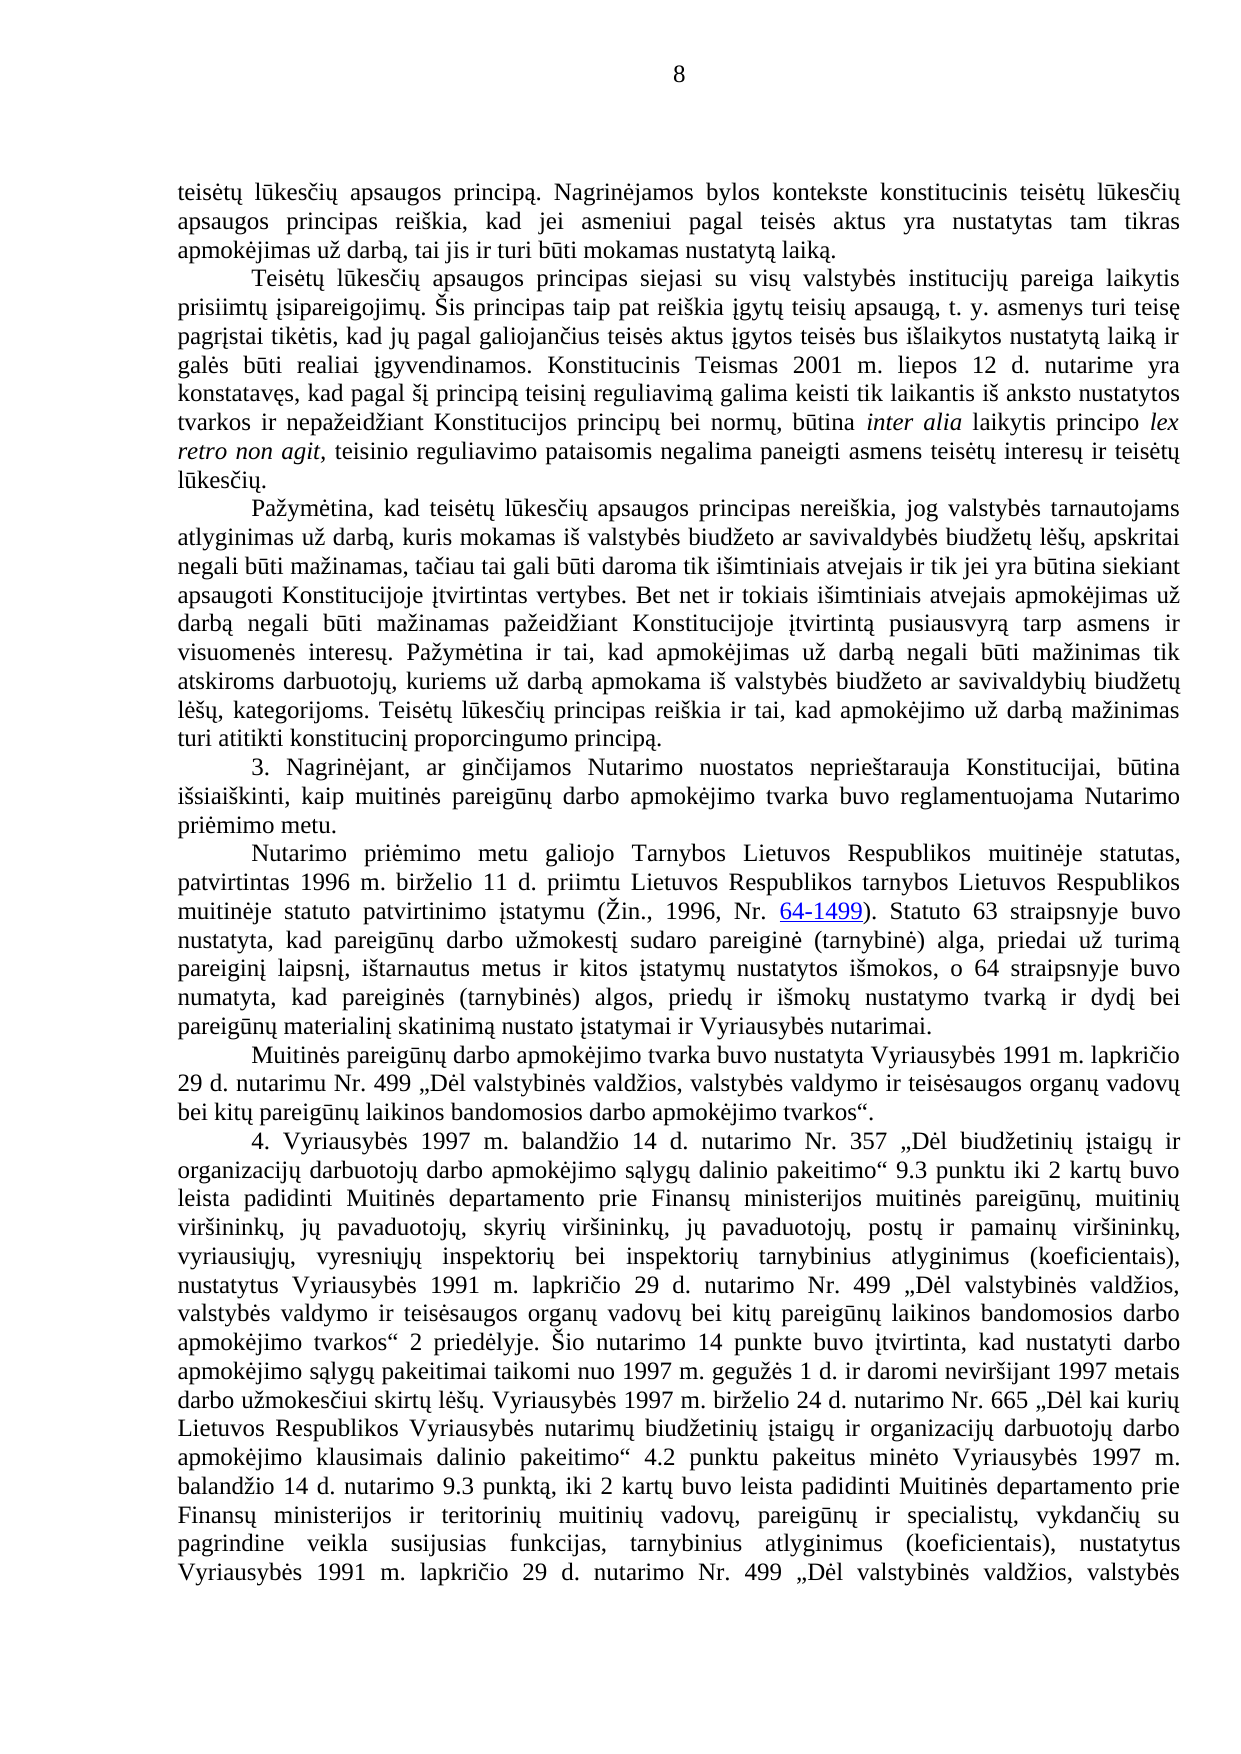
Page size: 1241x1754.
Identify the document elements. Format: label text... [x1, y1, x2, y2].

text Nutarimo priėmimo metu galiojo Tarnybos Lietuvos Respublikos muitinėje statutas, patvirtintas 1996 m. birželio 11 d. priimtu Lietuvos Respublikos tarnybos Lietuvos Respublikos muitinėje statuto patvirtinimo įstatymu (Žin., 1996, Nr. 64-1499). Statuto 63 straipsnyje buvo nustatyta, kad pareigūnų darbo užmokestį sudaro pareiginė (tarnybinė) alga, priedai už turimą pareiginį laipsnį, ištarnautus metus ir kitos įstatymų nustatytos išmokos, o 64 straipsnyje buvo numatyta, kad pareiginės (tarnybinės) algos, priedų ir išmokų nustatymo tvarką ir dydį bei pareigūnų materialinį skatinimą nustato įstatymai ir Vyriausybės nutarimai. [177, 838, 1181, 1040]
text 3. Nagrinėjant, ar ginčijamos Nutarimo nuostatos neprieštarauja Konstitucijai, būtina išsiaiškinti, kaip muitinės pareigūnų darbo apmokėjimo tvarka buvo reglamentuojama Nutarimo priėmimo metu. [177, 752, 1181, 838]
text Muitinės pareigūnų darbo apmokėjimo tvarka buvo nustatyta Vyriausybės 1991 m. lapkričio 29 d. nutarimu Nr. 499 „Dėl valstybinės valdžios, valstybės valdymo ir teisėsaugos organų vadovų bei kitų pareigūnų laikinos bandomosios darbo apmokėjimo tvarkos“. [177, 1040, 1181, 1126]
text Teisėtų lūkesčių apsaugos principas siejasi su visų valstybės institucijų pareiga laikytis prisiimtų įsipareigojimų. Šis principas taip pat reiškia įgytų teisių apsaugą, t. y. asmenys turi teisę pagrįstai tikėtis, kad jų pagal galiojančius teisės aktus įgytos teisės bus išlaikytos nustatytą laiką ir galės būti realiai įgyvendinamos. Konstitucinis Teismas 2001 m. liepos 12 d. nutarime yra konstatavęs, kad pagal šį principą teisinį reguliavimą galima keisti tik laikantis iš anksto nustatytos tvarkos ir nepažeidžiant Konstitucijos principų bei normų, būtina inter alia laikytis principo lex retro non agit, teisinio reguliavimo pataisomis negalima paneigti asmens teisėtų interesų ir teisėtų lūkesčių. [177, 263, 1181, 493]
text 4. Vyriausybės 1997 m. balandžio 14 d. nutarimo Nr. 357 „Dėl biudžetinių įstaigų ir organizacijų darbuotojų darbo apmokėjimo sąlygų dalinio pakeitimo“ 9.3 punktu iki 2 kartų buvo leista padidinti Muitinės departamento prie Finansų ministerijos muitinės pareigūnų, muitinių viršininkų, jų pavaduotojų, skyrių viršininkų, jų pavaduotojų, postų ir pamainų viršininkų, vyriausiųjų, vyresniųjų inspektorių bei inspektorių tarnybinius atlyginimus (koeficientais), nustatytus Vyriausybės 1991 m. lapkričio 29 d. nutarimo Nr. 499 „Dėl valstybinės valdžios, valstybės valdymo ir teisėsaugos organų vadovų bei kitų pareigūnų laikinos bandomosios darbo apmokėjimo tvarkos“ 2 priedėlyje. Šio nutarimo 14 punkte buvo įtvirtinta, kad nustatyti darbo apmokėjimo sąlygų pakeitimai taikomi nuo 1997 m. gegužės 1 d. ir daromi neviršijant 1997 metais darbo užmokesčiui skirtų lėšų. Vyriausybės 1997 m. birželio 24 d. nutarimo Nr. 665 „Dėl kai kurių Lietuvos Respublikos Vyriausybės nutarimų biudžetinių įstaigų ir organizacijų darbuotojų darbo apmokėjimo klausimais dalinio pakeitimo“ 4.2 punktu pakeitus minėto Vyriausybės 1997 m. balandžio 14 d. nutarimo 9.3 punktą, iki 2 kartų buvo leista padidinti Muitinės departamento prie Finansų ministerijos ir teritorinių muitinių vadovų, pareigūnų ir specialistų, vykdančių su pagrindine veikla susijusias funkcijas, tarnybinius atlyginimus (koeficientais), nustatytus Vyriausybės 1991 m. lapkričio 29 d. nutarimo Nr. 499 „Dėl valstybinės valdžios, valstybės [177, 1126, 1181, 1586]
text teisėtų lūkesčių apsaugos principą. Nagrinėjamos bylos kontekste konstitucinis teisėtų lūkesčių apsaugos principas reiškia, kad jei asmeniui pagal teisės aktus yra nustatytas tam tikras apmokėjimas už darbą, tai jis ir turi būti mokamas nustatytą laiką. [177, 177, 1181, 263]
text Pažymėtina, kad teisėtų lūkesčių apsaugos principas nereiškia, jog valstybės tarnautojams atlyginimas už darbą, kuris mokamas iš valstybės biudžeto ar savivaldybės biudžetų lėšų, apskritai negali būti mažinamas, tačiau tai gali būti daroma tik išimtiniais atvejais ir tik jei yra būtina siekiant apsaugoti Konstitucijoje įtvirtintas vertybes. Bet net ir tokiais išimtiniais atvejais apmokėjimas už darbą negali būti mažinamas pažeidžiant Konstitucijoje įtvirtintą pusiausvyrą tarp asmens ir visuomenės interesų. Pažymėtina ir tai, kad apmokėjimas už darbą negali būti mažinimas tik atskiroms darbuotojų, kuriems už darbą apmokama iš valstybės biudžeto ar savivaldybių biudžetų lėšų, kategorijoms. Teisėtų lūkesčių principas reiškia ir tai, kad apmokėjimo už darbą mažinimas turi atitikti konstitucinį proporcingumo principą. [177, 493, 1181, 752]
